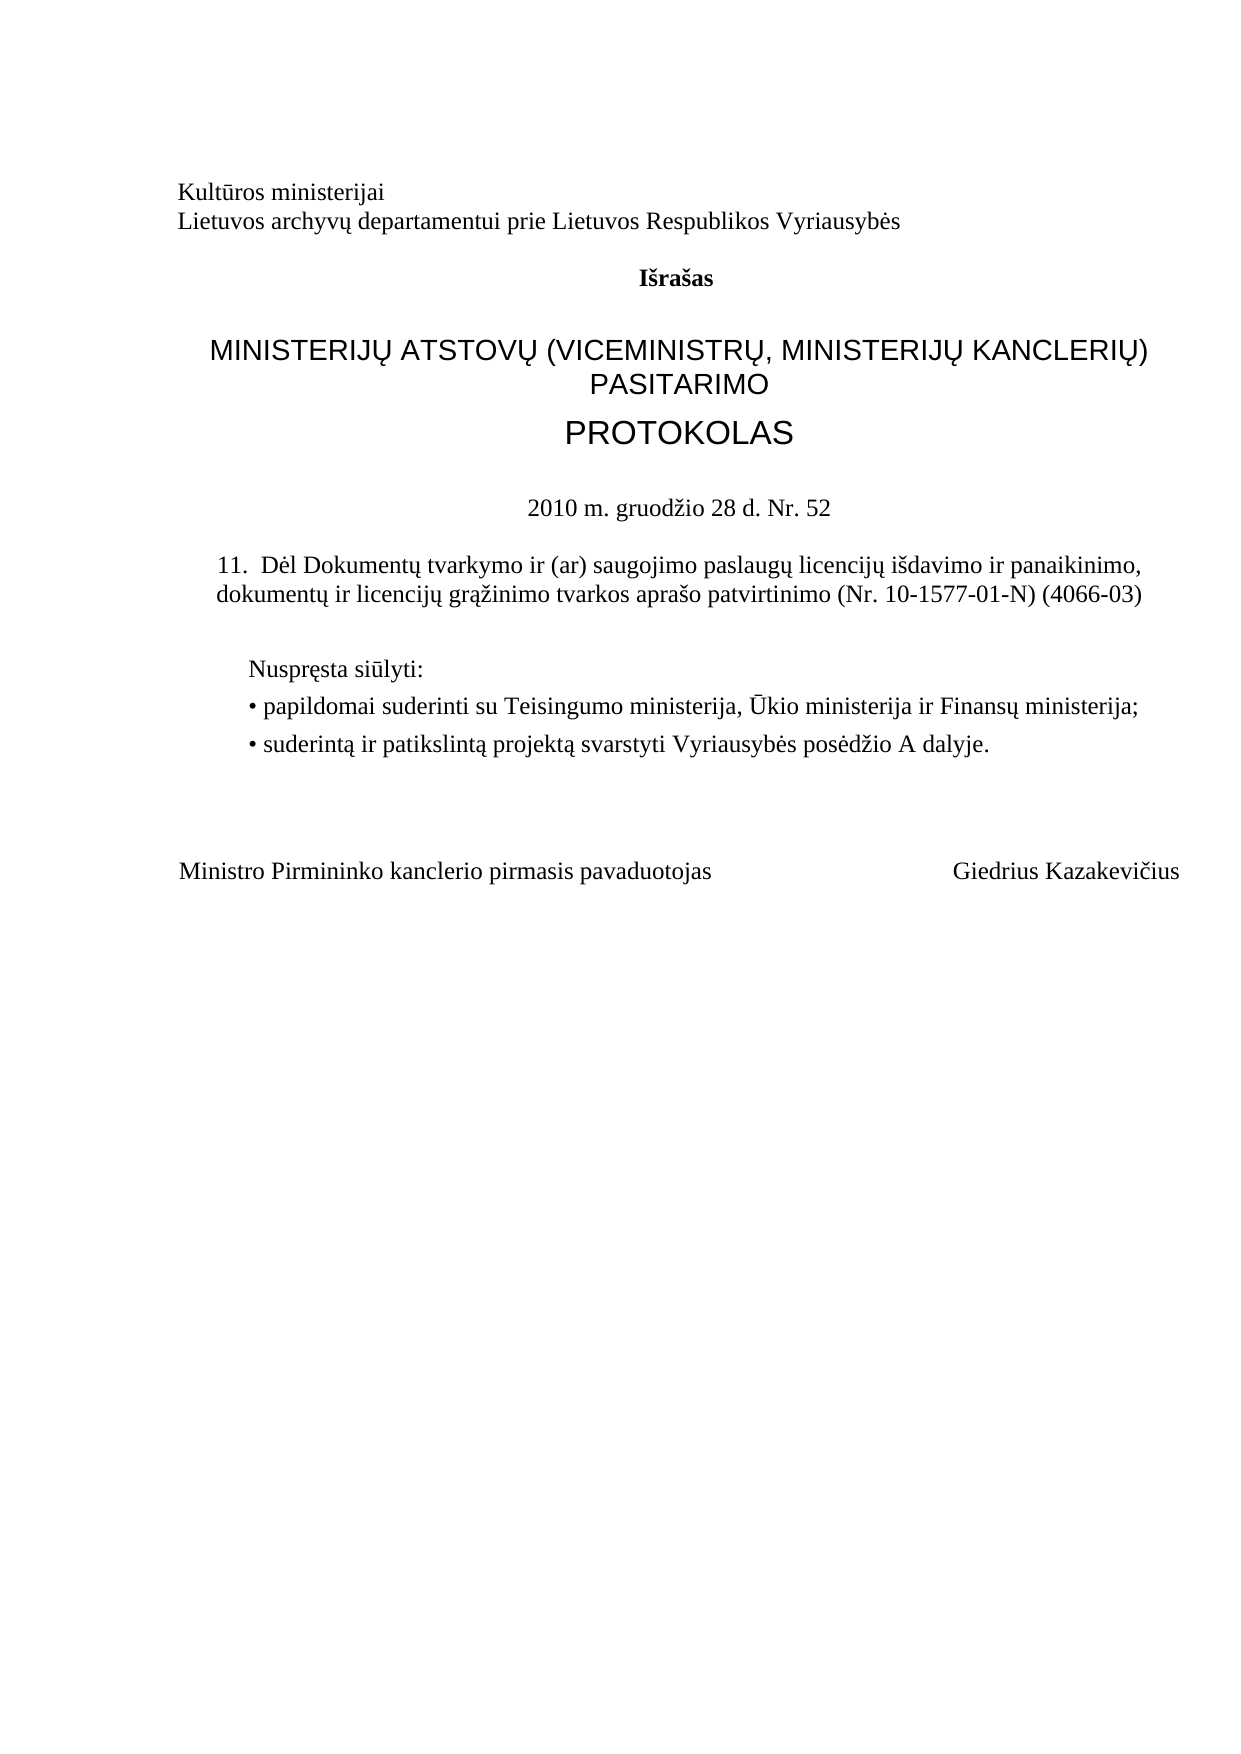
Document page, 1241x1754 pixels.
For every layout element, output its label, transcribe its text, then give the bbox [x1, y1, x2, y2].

text • suderintą ir patikslintą projektą svarstyti Vyriausybės posėdžio A dalyje. [177, 720, 1181, 758]
text PROTOKOLAS [177, 413, 1181, 451]
text 11. Dėl Dokumentų tvarkymo ir (ar) saugojimo paslaugų licencijų išdavimo ir panaikinimo, dokumentų ir licencijų grąžinimo tvarkos aprašo patvirtinimo (Nr. 10-1577-01-N) (4066-03) [177, 550, 1181, 608]
table_header Giedrius Kazakevičius [880, 844, 1181, 897]
table_header Ministro Pirmininko kanclerio pirmasis pavaduotojas [177, 844, 880, 897]
text MINISTERIJŲ ATSTOVŲ (VICEMINISTRŲ, MINISTERIJŲ KANCLERIŲ) PASITARIMO [177, 333, 1181, 401]
text Kultūros ministerijai [177, 177, 1181, 206]
text Išrašas [177, 263, 1181, 292]
text Lietuvos archyvų departamentui prie Lietuvos Respublikos Vyriausybės [177, 206, 1181, 235]
text • papildomai suderinti su Teisingumo ministerija, Ūkio ministerija ir Finansų ministerija; [177, 683, 1181, 720]
text 2010 m. gruodžio 28 d. Nr. 52 [177, 493, 1181, 521]
text Nuspręsta siūlyti: [177, 645, 1181, 683]
